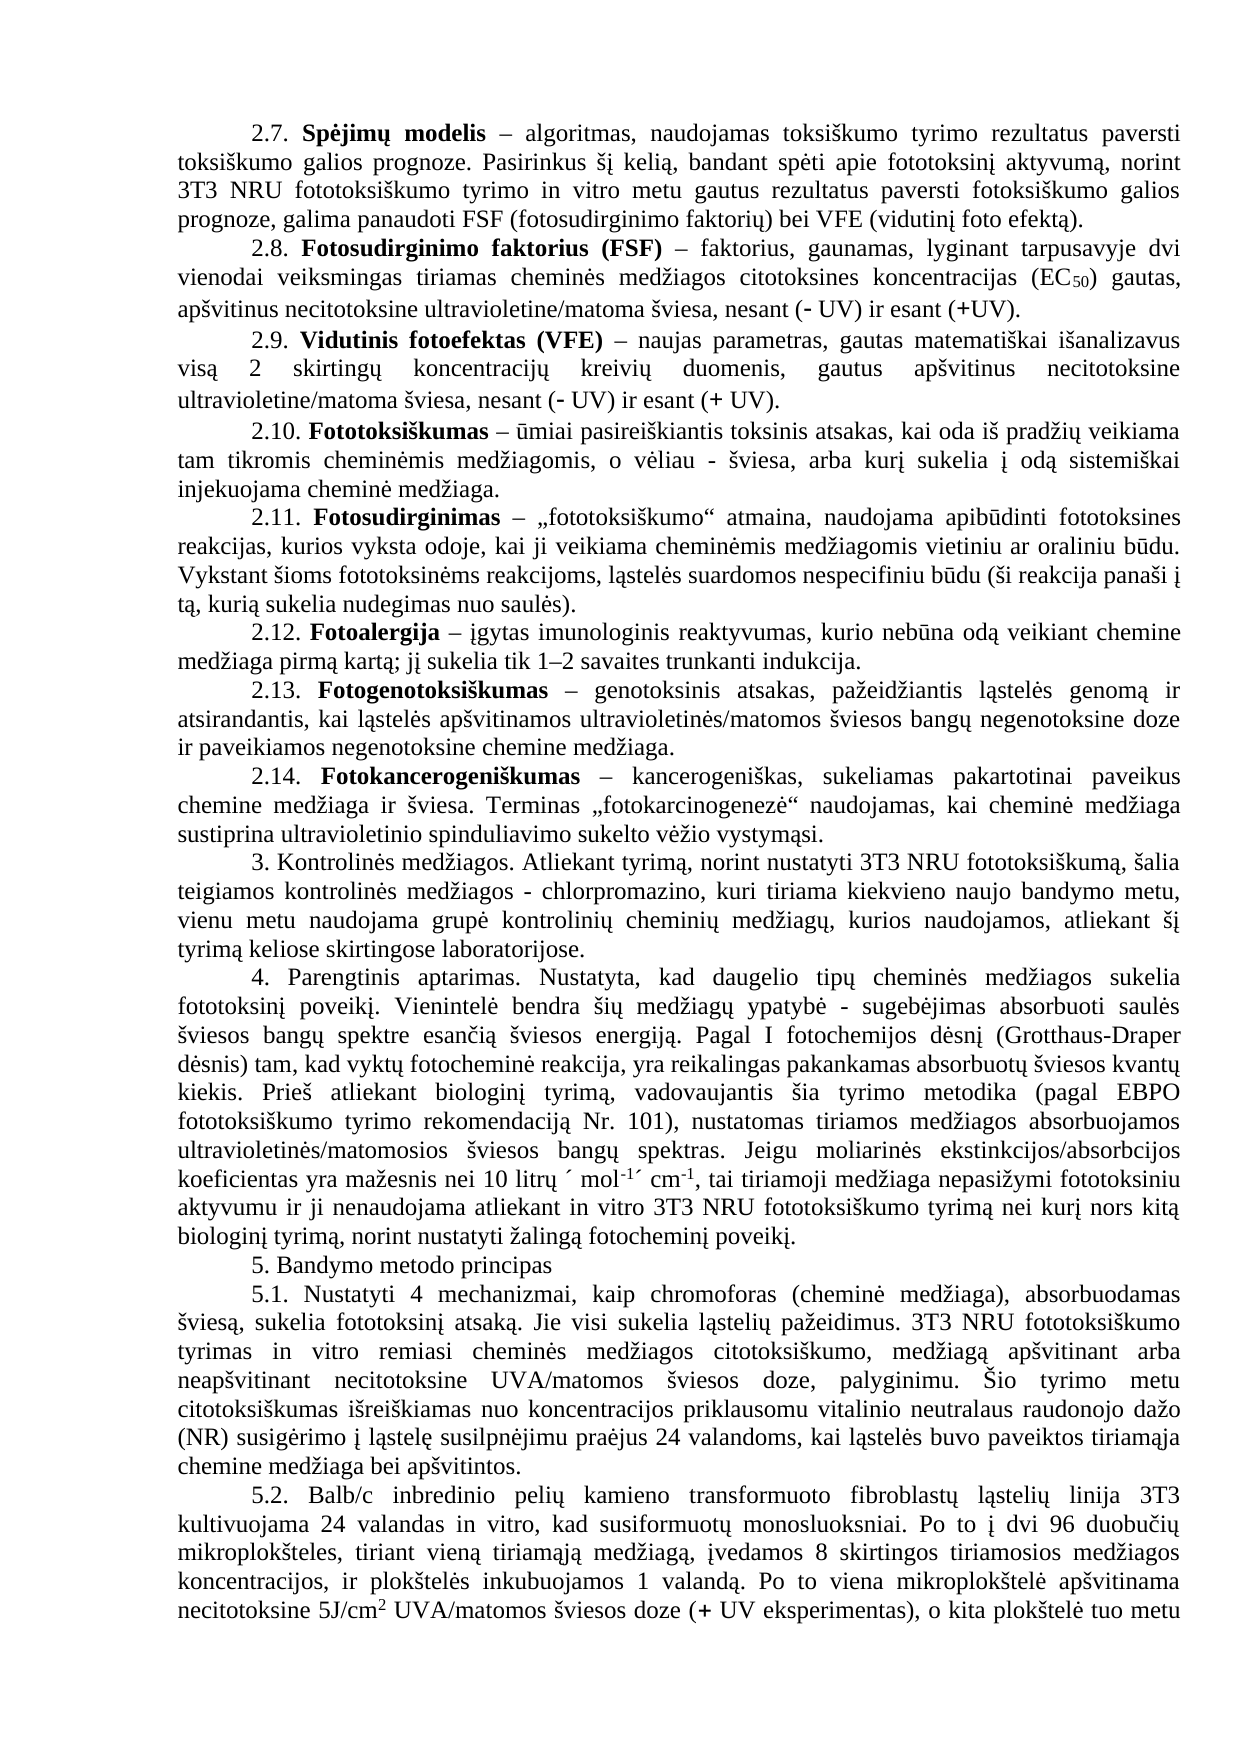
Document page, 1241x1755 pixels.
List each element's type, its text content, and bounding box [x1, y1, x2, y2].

text 4. Parengtinis aptarimas. Nustatyta, kad daugelio tipų cheminės medžiagos sukelia fototoksinį poveikį. Vienintelė bendra šių medžiagų ypatybė - sugebėjimas absorbuoti saulės šviesos bangų spektre esančią šviesos energiją. Pagal I fotochemijos dėsnį (Grotthaus-Draper dėsnis) tam, kad vyktų fotocheminė reakcija, yra reikalingas pakankamas absorbuotų šviesos kvantų kiekis. Prieš atliekant biologinį tyrimą, vadovaujantis šia tyrimo metodika (pagal EBPO fototoksiškumo tyrimo rekomendaciją Nr. 101), nustatomas tiriamos medžiagos absorbuojamos ultravioletinės/matomosios šviesos bangų spektras. Jeigu moliarinės ekstinkcijos/absorbcijos koeficientas yra mažesnis nei 10 litrų ´ mol-1´ cm-1, tai tiriamoji medžiaga nepasižymi fototoksiniu aktyvumu ir ji nenaudojama atliekant in vitro 3T3 NRU fototoksiškumo tyrimą nei kurį nors kitą biologinį tyrimą, norint nustatyti žalingą fotocheminį poveikį. [177, 962, 1181, 1250]
text 5.1. Nustatyti 4 mechanizmai, kaip chromoforas (cheminė medžiaga), absorbuodamas šviesą, sukelia fototoksinį atsaką. Jie visi sukelia ląstelių pažeidimus. 3T3 NRU fototoksiškumo tyrimas in vitro remiasi cheminės medžiagos citotoksiškumo, medžiagą apšvitinant arba neapšvitinant necitotoksine UVA/matomos šviesos doze, palyginimu. Šio tyrimo metu citotoksiškumas išreiškiamas nuo koncentracijos priklausomu vitalinio neutralaus raudonojo dažo (NR) susigėrimo į ląstelę susilpnėjimu praėjus 24 valandoms, kai ląstelės buvo paveiktos tiriamąja chemine medžiaga bei apšvitintos. [177, 1279, 1181, 1480]
text 3. Kontrolinės medžiagos. Atliekant tyrimą, norint nustatyti 3T3 NRU fototoksiškumą, šalia teigiamos kontrolinės medžiagos - chlorpromazino, kuri tiriama kiekvieno naujo bandymo metu, vienu metu naudojama grupė kontrolinių cheminių medžiagų, kurios naudojamos, atliekant šį tyrimą keliose skirtingose laboratorijose. [177, 847, 1181, 962]
text 2.12. Fotoalergija – įgytas imunologinis reaktyvumas, kurio nebūna odą veikiant chemine medžiaga pirmą kartą; jį sukelia tik 1–2 savaites trunkanti indukcija. [177, 617, 1181, 675]
text 2.13. Fotogenotoksiškumas – genotoksinis atsakas, pažeidžiantis ląstelės genomą ir atsirandantis, kai ląstelės apšvitinamos ultravioletinės/matomos šviesos bangų negenotoksine doze ir paveikiamos negenotoksine chemine medžiaga. [177, 675, 1181, 761]
text 2.10. Fototoksiškumas – ūmiai pasireiškiantis toksinis atsakas, kai oda iš pradžių veikiama tam tikromis cheminėmis medžiagomis, o vėliau - šviesa, arba kurį sukelia į odą sistemiškai injekuojama cheminė medžiaga. [177, 416, 1181, 502]
text 2.11. Fotosudirginimas – „fototoksiškumo“ atmaina, naudojama apibūdinti fototoksines reakcijas, kurios vyksta odoje, kai ji veikiama cheminėmis medžiagomis vietiniu ar oraliniu būdu. Vykstant šioms fototoksinėms reakcijoms, ląstelės suardomos nespecifiniu būdu (ši reakcija panaši į tą, kurią sukelia nudegimas nuo saulės). [177, 502, 1181, 617]
text 2.14. Fotokancerogeniškumas – kancerogeniškas, sukeliamas pakartotinai paveikus chemine medžiaga ir šviesa. Terminas „fotokarcinogenezė“ naudojamas, kai cheminė medžiaga sustiprina ultravioletinio spinduliavimo sukelto vėžio vystymąsi. [177, 761, 1181, 847]
text 2.9. Vidutinis fotoefektas (VFE) – naujas parametras, gautas matematiškai išanalizavus visą 2 skirtingų koncentracijų kreivių duomenis, gautus apšvitinus necitotoksine ultravioletine/matoma šviesa, nesant ( UV) ir esant (+ UV). [177, 325, 1181, 416]
text 5.2. Balb/c inbredinio pelių kamieno transformuoto fibroblastų ląstelių linija 3T3 kultivuojama 24 valandas in vitro, kad susiformuotų monosluoksniai. Po to į dvi 96 duobučių mikroplokšteles, tiriant vieną tiriamąją medžiagą, įvedamos 8 skirtingos tiriamosios medžiagos koncentracijos, ir plokštelės inkubuojamos 1 valandą. Po to viena mikroplokštelė apšvitinama necitotoksine 5J/cm2 UVA/matomos šviesos doze ( UV eksperimentas), o kita plokštelė tuo metu [177, 1480, 1181, 1624]
text 2.7. Spėjimų modelis – algoritmas, naudojamas toksiškumo tyrimo rezultatus paversti toksiškumo galios prognoze. Pasirinkus šį kelią, bandant spėti apie fototoksinį aktyvumą, norint 3T3 NRU fototoksiškumo tyrimo in vitro metu gautus rezultatus paversti fotoksiškumo galios prognoze, galima panaudoti FSF (fotosudirginimo faktorių) bei VFE (vidutinį foto efektą). [177, 118, 1181, 233]
text 5. Bandymo metodo principas [177, 1250, 1181, 1279]
text 2.8. Fotosudirginimo faktorius (FSF) – faktorius, gaunamas, lyginant tarpusavyje dvi vienodai veiksmingas tiriamas cheminės medžiagos citotoksines koncentracijas (EC50) gautas, apšvitinus necitotoksine ultravioletine/matoma šviesa, nesant ( UV) ir esant (+UV). [177, 233, 1181, 325]
